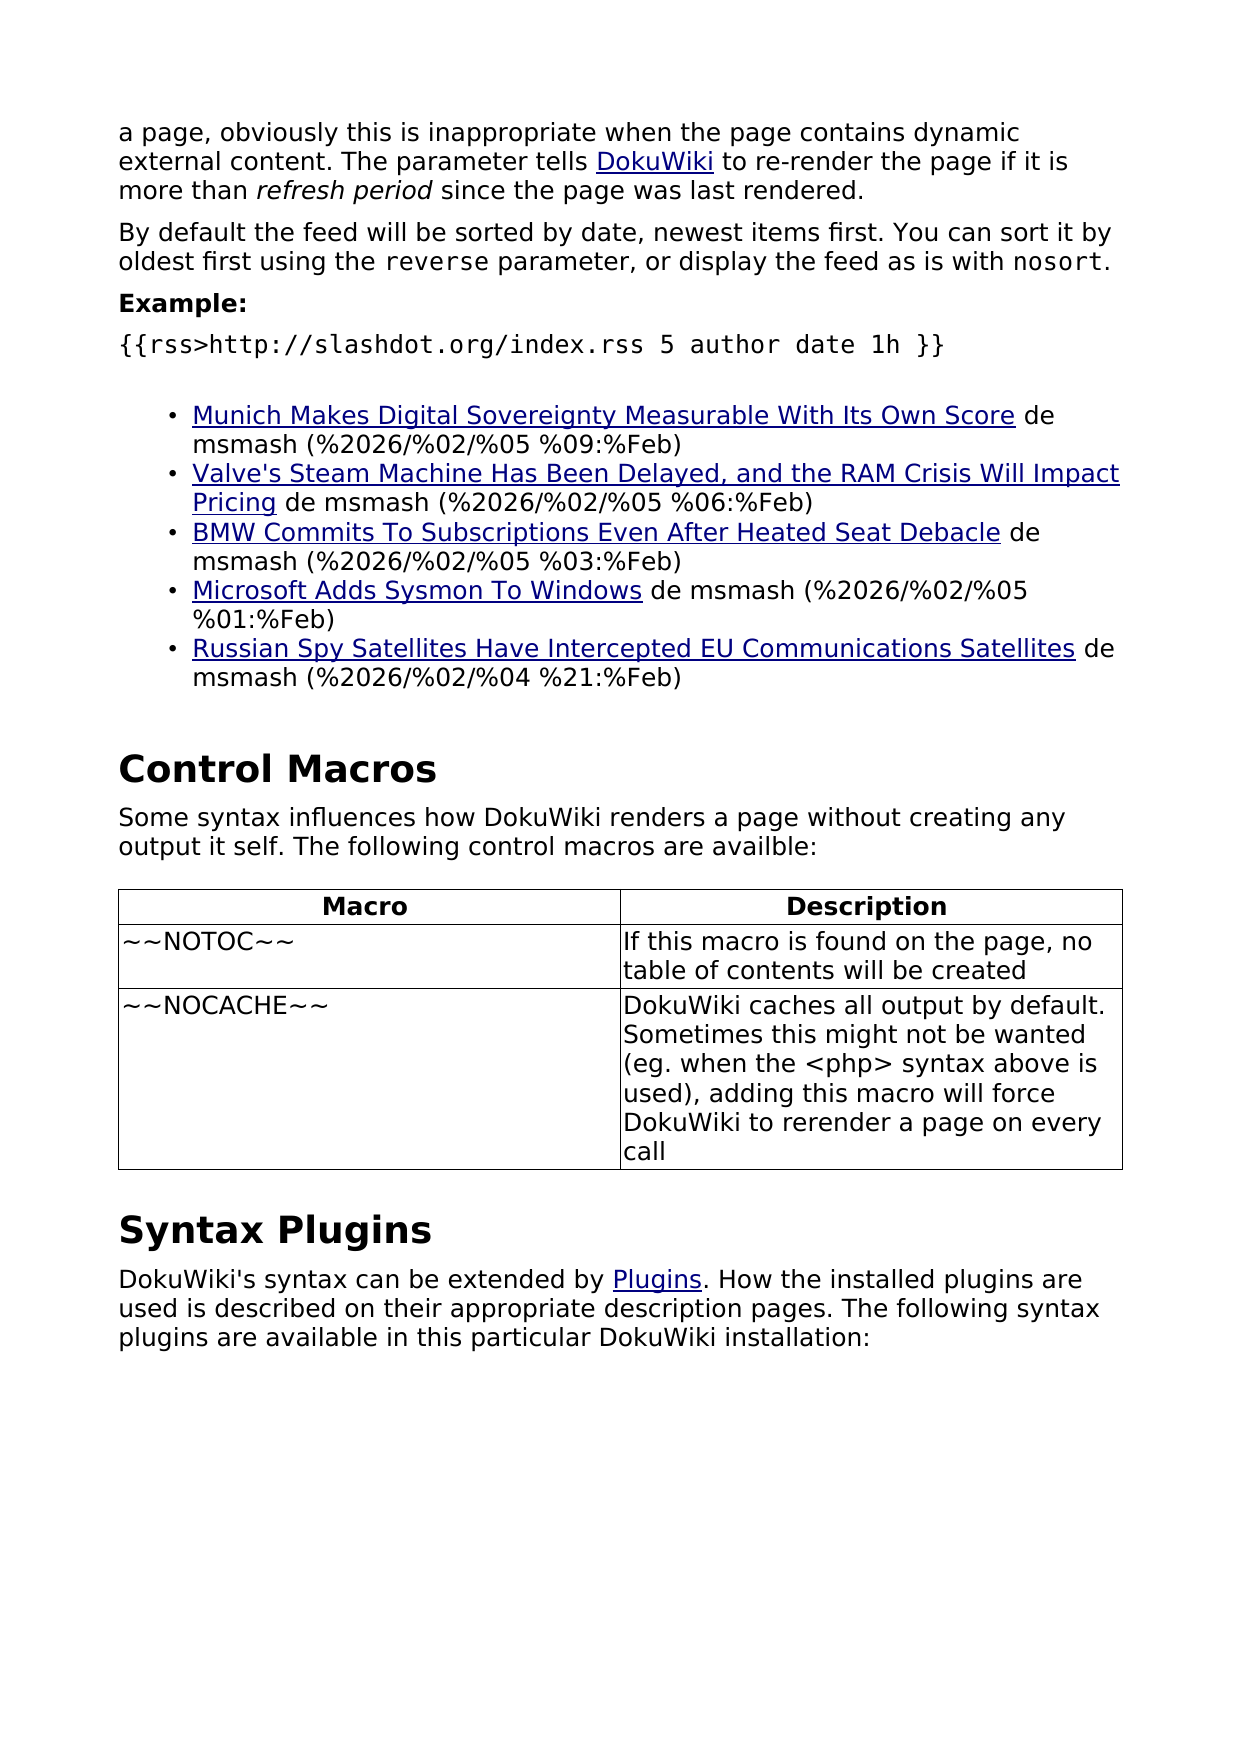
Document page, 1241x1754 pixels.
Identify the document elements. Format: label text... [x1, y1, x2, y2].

table_cell DokuWiki caches all output by default. Sometimes this might not be wanted (eg. when the <php> syntax above is used), adding this macro will force DokuWiki to rerender a page on every call [621, 989, 1122, 1169]
table_header Description [621, 890, 1122, 924]
text DokuWiki's syntax can be extended by Plugins. How the installed plugins are used is described on their appropriate description pages. The following syntax plugins are available in this particular DokuWiki installation: [118, 1265, 1122, 1353]
list Valve's Steam Machine Has Been Delayed, and the RAM Crisis Will Impact Pricing de msmash (%2026/%02/%05 %06:%Feb) [177, 459, 1122, 518]
text Some syntax influences how DokuWiki renders a page without creating any output it self. The following control macros are availble: [118, 803, 1122, 862]
table_cell If this macro is found on the page, no table of contents will be created [621, 925, 1122, 988]
subtitle Control Macros [118, 747, 1122, 791]
list Munich Makes Digital Sovereignty Measurable With Its Own Score de msmash (%2026/%02/%05 %09:%Feb) [177, 401, 1122, 459]
list BMW Commits To Subscriptions Even After Heated Seat Debacle de msmash (%2026/%02/%05 %03:%Feb) [177, 518, 1122, 576]
subtitle Syntax Plugins [118, 1209, 1122, 1253]
text {{rss>http://slashdot.org/index.rss 5 author date 1h }} [118, 331, 1122, 360]
list Microsoft Adds Sysmon To Windows de msmash (%2026/%02/%05 %01:%Feb) [177, 576, 1122, 634]
table_header Macro [119, 890, 620, 924]
table_cell ~~NOTOC~~ [119, 925, 620, 988]
text Example: [118, 289, 1122, 318]
text a page, obviously this is inappropriate when the page contains dynamic external content. The parameter tells DokuWiki to re-render the page if it is more than refresh period since the page was last rendered. [118, 118, 1122, 206]
text By default the feed will be sorted by date, newest items first. You can sort it by oldest first using the reverse parameter, or display the feed as is with nosort. [118, 218, 1122, 276]
list Russian Spy Satellites Have Intercepted EU Communications Satellites de msmash (%2026/%02/%04 %21:%Feb) [177, 634, 1122, 693]
table_cell ~~NOCACHE~~ [119, 989, 620, 1169]
